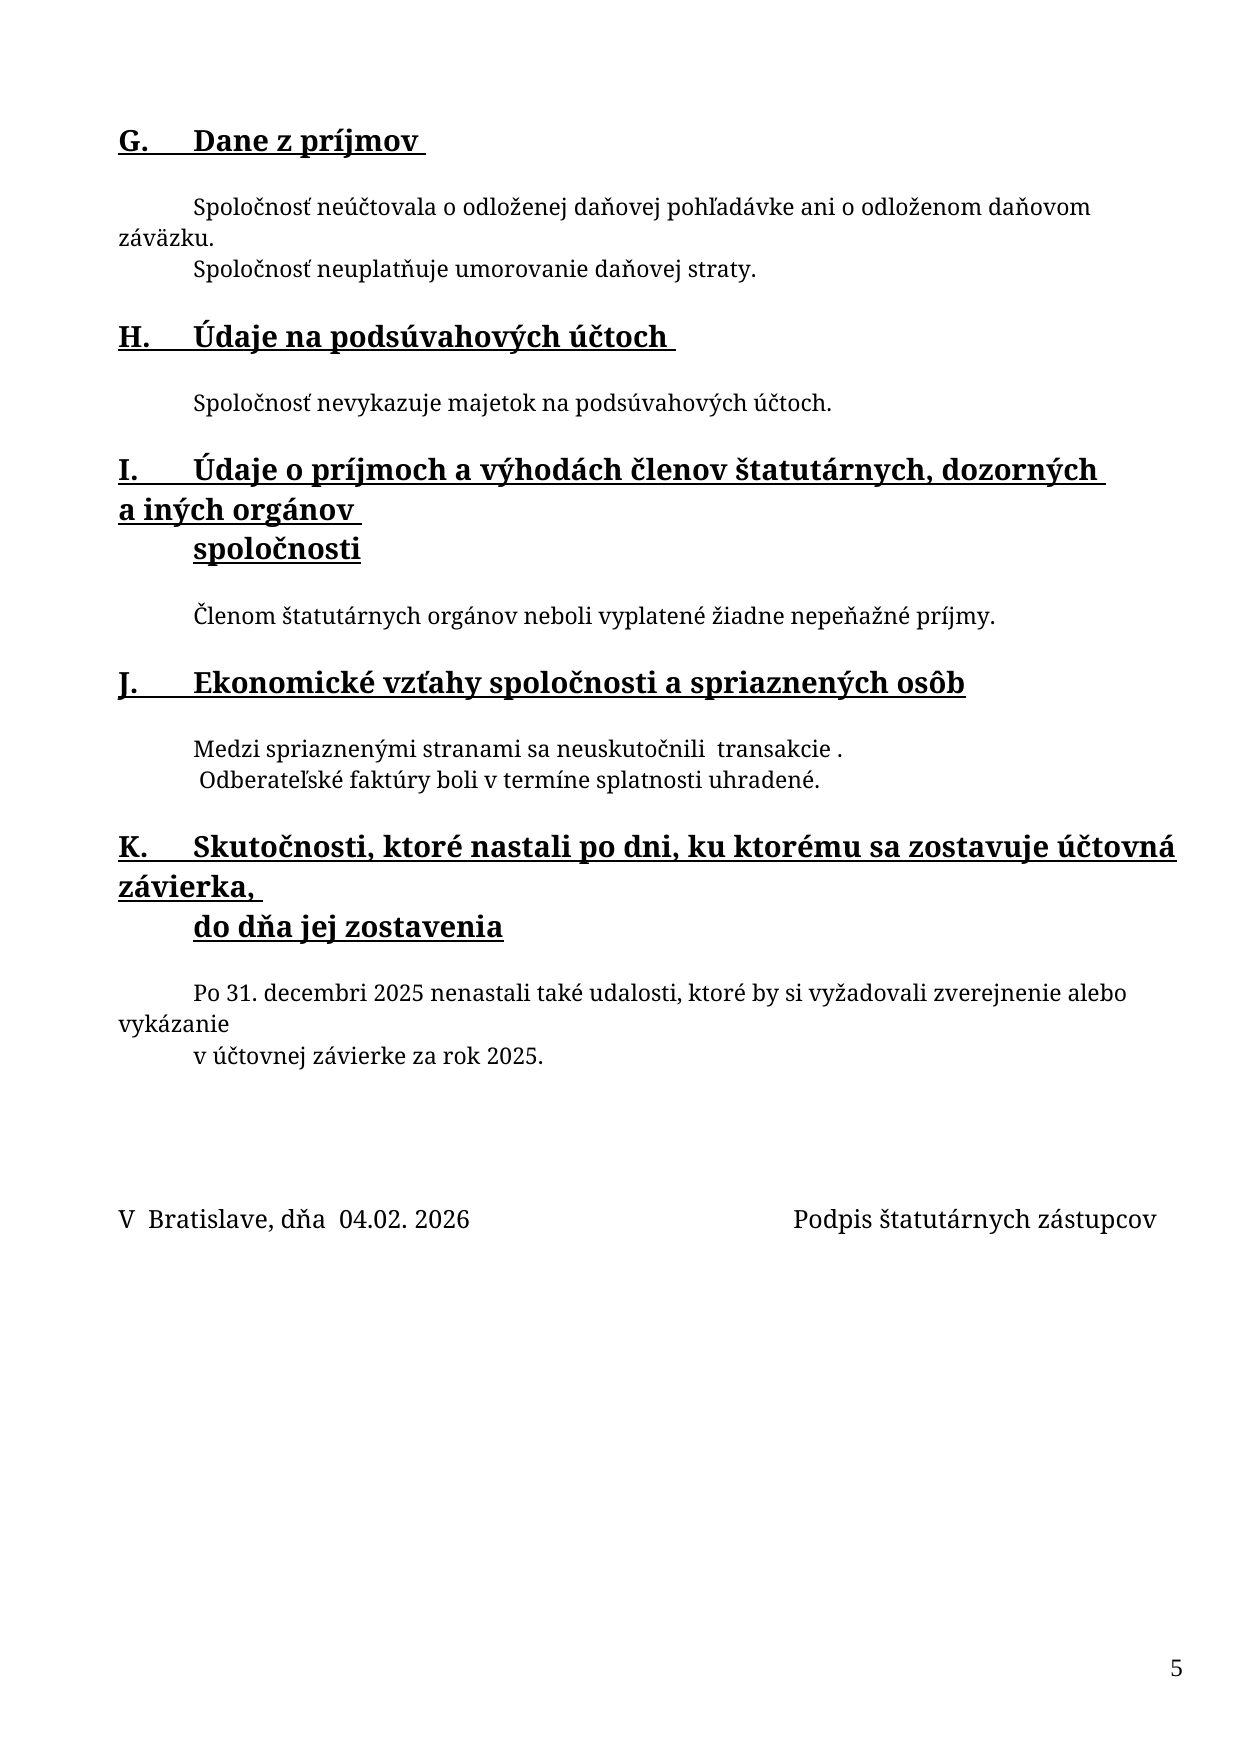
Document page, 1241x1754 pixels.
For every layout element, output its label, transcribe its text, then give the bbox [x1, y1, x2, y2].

text I. Údaje o príjmoch a výhodách členov štatutárnych, dozorných a iných orgánov [118, 449, 1181, 529]
text Členom štatutárnych orgánov neboli vyplatené žiadne nepeňažné príjmy. [118, 599, 1181, 631]
text Po 31. decembri 2025 nenastali také udalosti, ktoré by si vyžadovali zverejnenie alebo vykázanie [118, 977, 1181, 1039]
text v účtovnej závierke za rok 2025. [118, 1039, 1181, 1071]
text G. Dane z príjmov [118, 120, 1181, 159]
text V Bratislave, dňa 04.02. 2026 Podpis štatutárnych zástupcov [118, 1201, 1181, 1236]
text Odberateľské faktúry boli v termíne splatnosti uhradené. [193, 764, 1181, 796]
text Spoločnosť neuplatňuje umorovanie daňovej straty. [118, 253, 1181, 284]
text Spoločnosť neúčtovala o odloženej daňovej pohľadávke ani o odloženom daňovom záväzku. [118, 191, 1181, 253]
text do dňa jej zostavenia [118, 906, 1181, 946]
text Spoločnosť nevykazuje majetok na podsúvahových účtoch. [118, 387, 1181, 418]
text J. Ekonomické vzťahy spoločnosti a spriaznených osôb [118, 662, 1181, 702]
text Medzi spriaznenými stranami sa neuskutočnili transakcie . [193, 733, 1181, 764]
text H. Údaje na podsúvahových účtoch [118, 316, 1181, 356]
text K. Skutočnosti, ktoré nastali po dni, ku ktorému sa zostavuje účtovná závierka, [118, 827, 1181, 906]
text spoločnosti [118, 529, 1181, 568]
